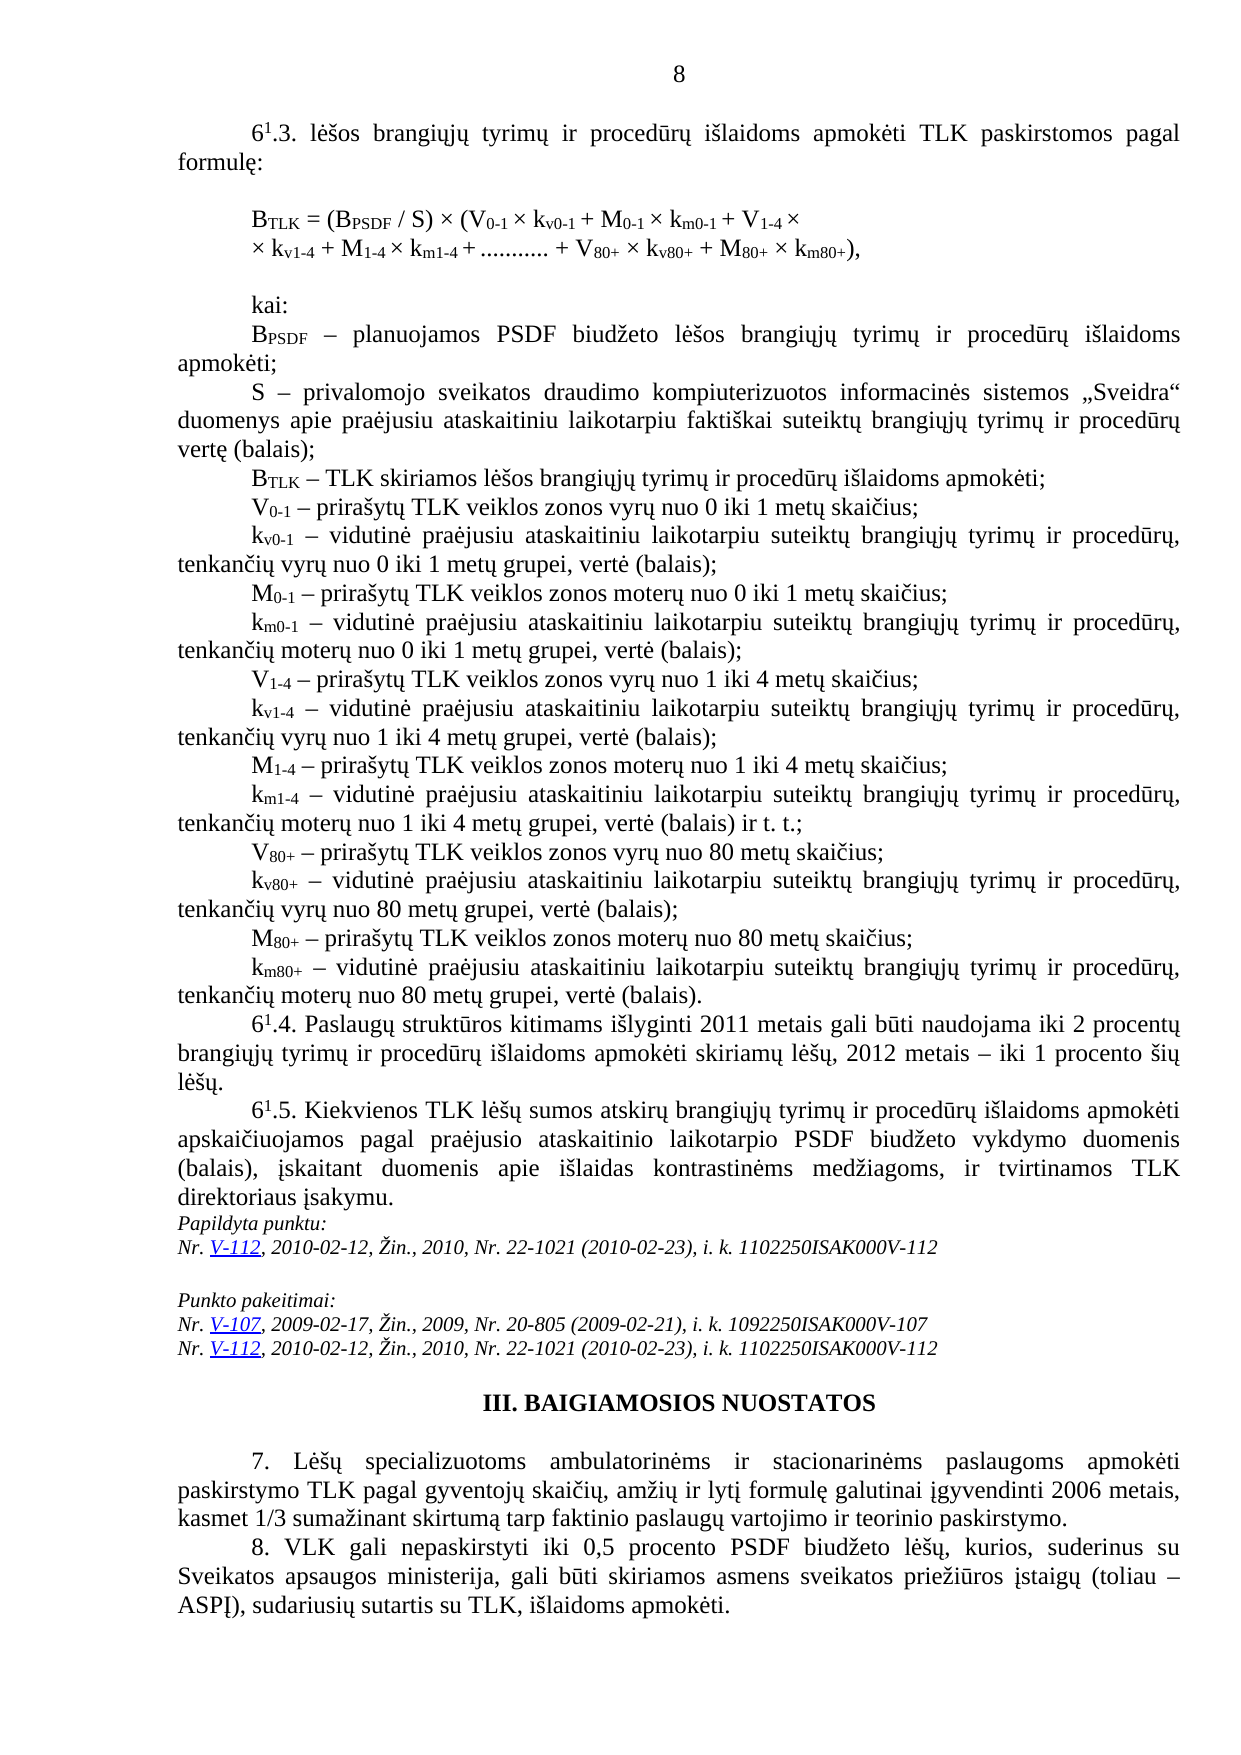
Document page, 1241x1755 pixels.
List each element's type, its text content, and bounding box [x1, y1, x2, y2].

text Nr. V-112, 2010-02-12, Žin., 2010, Nr. 22-1021 (2010-02-23), i. k. 1102250ISAK000V-112 [177, 1336, 1181, 1360]
text 61.3. lėšos brangiųjų tyrimų ir procedūrų išlaidoms apmokėti TLK paskirstomos pagal formulę: [177, 118, 1181, 176]
text 8. VLK gali nepaskirstyti iki 0,5 procento PSDF biudžeto lėšų, kurios, suderinus su Sveikatos apsaugos ministerija, gali būti skiriamos asmens sveikatos priežiūros įstaigų (toliau – ASPĮ), sudariusių sutartis su TLK, išlaidoms apmokėti. [177, 1532, 1181, 1618]
text M80+ – prirašytų TLK veiklos zonos moterų nuo 80 metų skaičius; [177, 923, 1181, 952]
text 61.4. Paslaugų struktūros kitimams išlyginti 2011 metais gali būti naudojama iki 2 procentų brangiųjų tyrimų ir procedūrų išlaidoms apmokėti skiriamų lėšų, 2012 metais – iki 1 procento šių lėšų. [177, 1009, 1181, 1096]
text S – privalomojo sveikatos draudimo kompiuterizuotos informacinės sistemos „Sveidra“ duomenys apie praėjusiu ataskaitiniu laikotarpiu faktiškai suteiktų brangiųjų tyrimų ir procedūrų vertę (balais); [177, 377, 1181, 463]
text km1-4 – vidutinė praėjusiu ataskaitiniu laikotarpiu suteiktų brangiųjų tyrimų ir procedūrų, tenkančių moterų nuo 1 iki 4 metų grupei, vertė (balais) ir t. t.; [177, 779, 1181, 837]
text Punkto pakeitimai: [177, 1287, 1181, 1312]
text kv1-4 – vidutinė praėjusiu ataskaitiniu laikotarpiu suteiktų brangiųjų tyrimų ir procedūrų, tenkančių vyrų nuo 1 iki 4 metų grupei, vertė (balais); [177, 693, 1181, 751]
text BTLK = (BPSDF / S) × (V0-1 × kv0-1 + M0-1 × km0-1 + V1-4 × [177, 204, 1181, 233]
text Nr. V-107, 2009-02-17, Žin., 2009, Nr. 20-805 (2009-02-21), i. k. 1092250ISAK000V-107 [177, 1312, 1181, 1336]
text BPSDF – planuojamos PSDF biudžeto lėšos brangiųjų tyrimų ir procedūrų išlaidoms apmokėti; [177, 319, 1181, 377]
text V1-4 – prirašytų TLK veiklos zonos vyrų nuo 1 iki 4 metų skaičius; [177, 664, 1181, 693]
text kv0-1 – vidutinė praėjusiu ataskaitiniu laikotarpiu suteiktų brangiųjų tyrimų ir procedūrų, tenkančių vyrų nuo 0 iki 1 metų grupei, vertė (balais); [177, 521, 1181, 578]
text 61.5. Kiekvienos TLK lėšų sumos atskirų brangiųjų tyrimų ir procedūrų išlaidoms apmokėti apskaičiuojamos pagal praėjusio ataskaitinio laikotarpio PSDF biudžeto vykdymo duomenis (balais), įskaitant duomenis apie išlaidas kontrastinėms medžiagoms, ir tvirtinamos TLK direktoriaus įsakymu. [177, 1096, 1181, 1211]
text 7. Lėšų specializuotoms ambulatorinėms ir stacionarinėms paslaugoms apmokėti paskirstymo TLK pagal gyventojų skaičių, amžių ir lytį formulę galutinai įgyvendinti 2006 metais, kasmet 1/3 sumažinant skirtumą tarp faktinio paslaugų vartojimo ir teorinio paskirstymo. [177, 1446, 1181, 1532]
text V80+ – prirašytų TLK veiklos zonos vyrų nuo 80 metų skaičius; [177, 837, 1181, 866]
text V0-1 – prirašytų TLK veiklos zonos vyrų nuo 0 iki 1 metų skaičius; [177, 492, 1181, 521]
text km80+ – vidutinė praėjusiu ataskaitiniu laikotarpiu suteiktų brangiųjų tyrimų ir procedūrų, tenkančių moterų nuo 80 metų grupei, vertė (balais). [177, 952, 1181, 1009]
text km0-1 – vidutinė praėjusiu ataskaitiniu laikotarpiu suteiktų brangiųjų tyrimų ir procedūrų, tenkančių moterų nuo 0 iki 1 metų grupei, vertė (balais); [177, 607, 1181, 664]
text III. BAIGIAMOSIOS NUOSTATOS [177, 1388, 1181, 1417]
text M0-1 – prirašytų TLK veiklos zonos moterų nuo 0 iki 1 metų skaičius; [177, 578, 1181, 607]
text BTLK – TLK skiriamos lėšos brangiųjų tyrimų ir procedūrų išlaidoms apmokėti; [177, 463, 1181, 492]
text × kv1-4 + M1-4 × km1-4 + ........... + V80+ × kv80+ + M80+ × km80+), [177, 233, 1181, 262]
text Papildyta punktu: [177, 1211, 1181, 1235]
text Nr. V-112, 2010-02-12, Žin., 2010, Nr. 22-1021 (2010-02-23), i. k. 1102250ISAK000V-112 [177, 1235, 1181, 1259]
text kv80+ – vidutinė praėjusiu ataskaitiniu laikotarpiu suteiktų brangiųjų tyrimų ir procedūrų, tenkančių vyrų nuo 80 metų grupei, vertė (balais); [177, 866, 1181, 923]
text kai: [177, 291, 1181, 319]
text M1-4 – prirašytų TLK veiklos zonos moterų nuo 1 iki 4 metų skaičius; [177, 751, 1181, 779]
